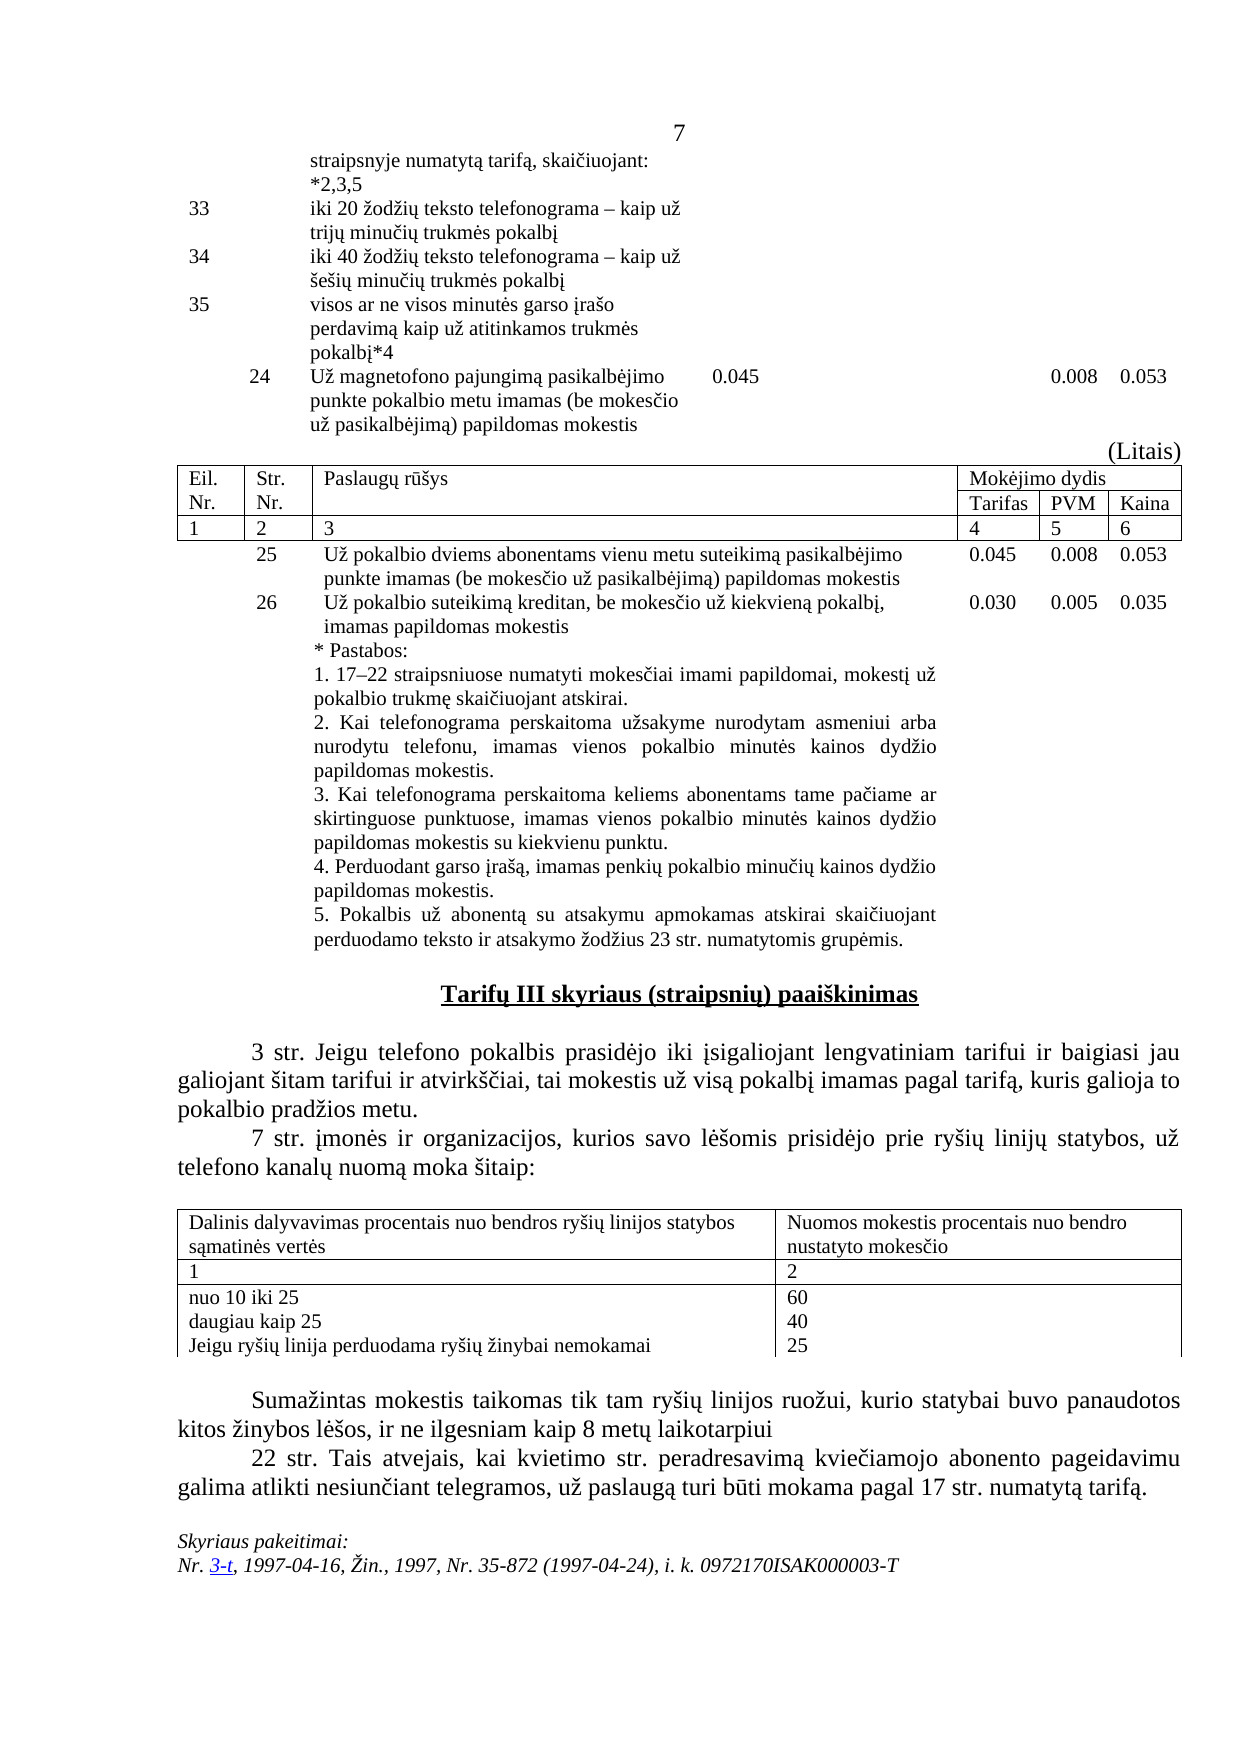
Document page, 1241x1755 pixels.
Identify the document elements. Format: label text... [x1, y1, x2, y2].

table_cell [1109, 148, 1181, 196]
table_cell iki 40 žodžių teksto telefonograma – kaip už šešių minučių trukmės pokalbį [299, 244, 701, 292]
table_cell Jeigu ryšių linija perduodama ryšių žinybai nemokamai [178, 1333, 775, 1357]
table_cell [1039, 292, 1109, 364]
table_cell 0.030 [958, 590, 1039, 638]
text 3. Kai telefonograma perskaitoma keliems abonentams tame pačiame ar skirtinguose punktuose, imamas vienos pokalbio minutės kainos dydžio papildomas mokestis su kiekvienu punktu. [314, 782, 937, 854]
table_header Paslaugų rūšys [313, 466, 957, 515]
table_cell [238, 196, 299, 244]
table_cell 2 [776, 1260, 1181, 1283]
table_cell 1 [178, 516, 244, 540]
table_header Nuomos mokestis procentais nuo bendro nustatyto mokesčio [776, 1210, 1181, 1258]
table_cell [177, 364, 238, 436]
table_header Eil. Nr. [178, 466, 244, 515]
table_cell 60 [776, 1285, 1181, 1309]
table_cell 33 [177, 196, 238, 244]
table_cell Kaina [1109, 491, 1181, 515]
text 4. Perduodant garso įrašą, imamas penkių pokalbio minučių kainos dydžio papildomas mokestis. [314, 854, 937, 902]
table_header Mokėjimo dydis [958, 466, 1181, 490]
table_cell visos ar ne visos minutės garso įrašo perdavimą kaip už atitinkamos trukmės pokalbį*4 [299, 292, 701, 364]
table_cell 25 [245, 541, 312, 589]
table_cell 2 [245, 516, 312, 540]
text 3 str. Jeigu telefono pokalbis prasidėjo iki įsigaliojant lengvatiniam tarifui ir baigiasi jau galiojant šitam tarifui ir atvirkščiai, tai mokestis už visą pokalbį imamas pagal tarifą, kuris galioja to pokalbio pradžios metu. [177, 1037, 1181, 1123]
table_cell 1 [178, 1260, 775, 1283]
table_cell [701, 292, 1039, 364]
table_cell [1039, 196, 1109, 244]
table_cell 0.008 [1039, 364, 1109, 436]
table_cell Už magnetofono pajungimą pasikalbėjimo punkte pokalbio metu imamas (be mokesčio už pasikalbėjimą) papildomas mokestis [299, 364, 701, 436]
table_header Str. Nr. [245, 466, 312, 515]
table_cell nuo 10 iki 25 [178, 1285, 775, 1309]
table_cell [1109, 244, 1181, 292]
table_header Dalinis dalyvavimas procentais nuo bendros ryšių linijos statybos sąmatinės vertės [178, 1210, 775, 1258]
table_cell Už pokalbio dviems abonentams vienu metu suteikimą pasikalbėjimo punkte imamas (be mokesčio už pasikalbėjimą) papildomas mokestis [313, 541, 958, 589]
table_cell 0.045 [701, 364, 1039, 436]
text Tarifų III skyriaus (straipsnių) paaiškinimas [177, 979, 1181, 1008]
text 2. Kai telefonograma perskaitoma užsakyme nurodytam asmeniui arba nurodytu telefonu, imamas vienos pokalbio minutės kainos dydžio papildomas mokestis. [314, 710, 937, 782]
table_cell [701, 148, 1039, 196]
table_cell 5 [1040, 516, 1108, 540]
table_cell 3 [313, 516, 957, 540]
text 5. Pokalbis už abonentą su atsakymu apmokamas atskirai skaičiuojant perduodamo teksto ir atsakymo žodžius 23 str. numatytomis grupėmis. [314, 902, 937, 951]
table_cell 0.008 [1039, 541, 1109, 589]
table_cell 0.045 [958, 541, 1039, 589]
table_cell 25 [776, 1333, 1181, 1357]
table_cell [1109, 196, 1181, 244]
table_cell [1109, 292, 1181, 364]
table_cell [701, 196, 1039, 244]
table_cell 34 [177, 244, 238, 292]
text 22 str. Tais atvejais, kai kvietimo str. peradresavimą kviečiamojo abonento pageidavimu galima atlikti nesiunčiant telegramos, už paslaugą turi būti mokama pagal 17 str. numatytą tarifą. [177, 1443, 1181, 1501]
table_cell 6 [1109, 516, 1181, 540]
table_cell 24 [238, 364, 299, 436]
table_cell [177, 541, 245, 589]
table_cell [1039, 244, 1109, 292]
table_cell [177, 590, 245, 638]
table_cell daugiau kaip 25 [178, 1309, 775, 1333]
text (Litais) [177, 436, 1181, 465]
table_cell [701, 244, 1039, 292]
table_cell 40 [776, 1309, 1181, 1333]
table_cell 4 [958, 516, 1039, 540]
table_cell [238, 148, 299, 196]
text 7 str. įmonės ir organizacijos, kurios savo lėšomis prisidėjo prie ryšių linijų statybos, už telefono kanalų nuomą moka šitaip: [177, 1123, 1181, 1181]
table_cell 0.053 [1109, 364, 1181, 436]
table_cell iki 20 žodžių teksto telefonograma – kaip už trijų minučių trukmės pokalbį [299, 196, 701, 244]
text 1. 17–22 straipsniuose numatyti mokesčiai imami papildomai, mokestį už pokalbio trukmę skaičiuojant atskirai. [314, 662, 937, 710]
text Sumažintas mokestis taikomas tik tam ryšių linijos ruožui, kurio statybai buvo panaudotos kitos žinybos lėšos, ir ne ilgesniam kaip 8 metų laikotarpiui [177, 1386, 1181, 1443]
table_cell straipsnyje numatytą tarifą, skaičiuojant: *2,3,5 [299, 148, 701, 196]
table_cell [177, 148, 238, 196]
text Nr. 3-t, 1997-04-16, Žin., 1997, Nr. 35-872 (1997-04-24), i. k. 0972170ISAK000003-T [177, 1553, 1181, 1577]
table_cell [1039, 148, 1109, 196]
table_cell 35 [177, 292, 238, 364]
table_cell [238, 244, 299, 292]
table_cell PVM [1040, 491, 1108, 515]
table_cell 0.053 [1109, 541, 1181, 589]
table_cell [238, 292, 299, 364]
table_cell Už pokalbio suteikimą kreditan, be mokesčio už kiekvieną pokalbį, imamas papildomas mokestis [313, 590, 958, 638]
text * Pastabos: [314, 638, 937, 662]
table_cell 0.005 [1039, 590, 1109, 638]
text Skyriaus pakeitimai: [177, 1529, 1181, 1553]
table_cell 26 [245, 590, 312, 638]
table_cell 0.035 [1109, 590, 1181, 638]
table_cell Tarifas [958, 491, 1039, 515]
